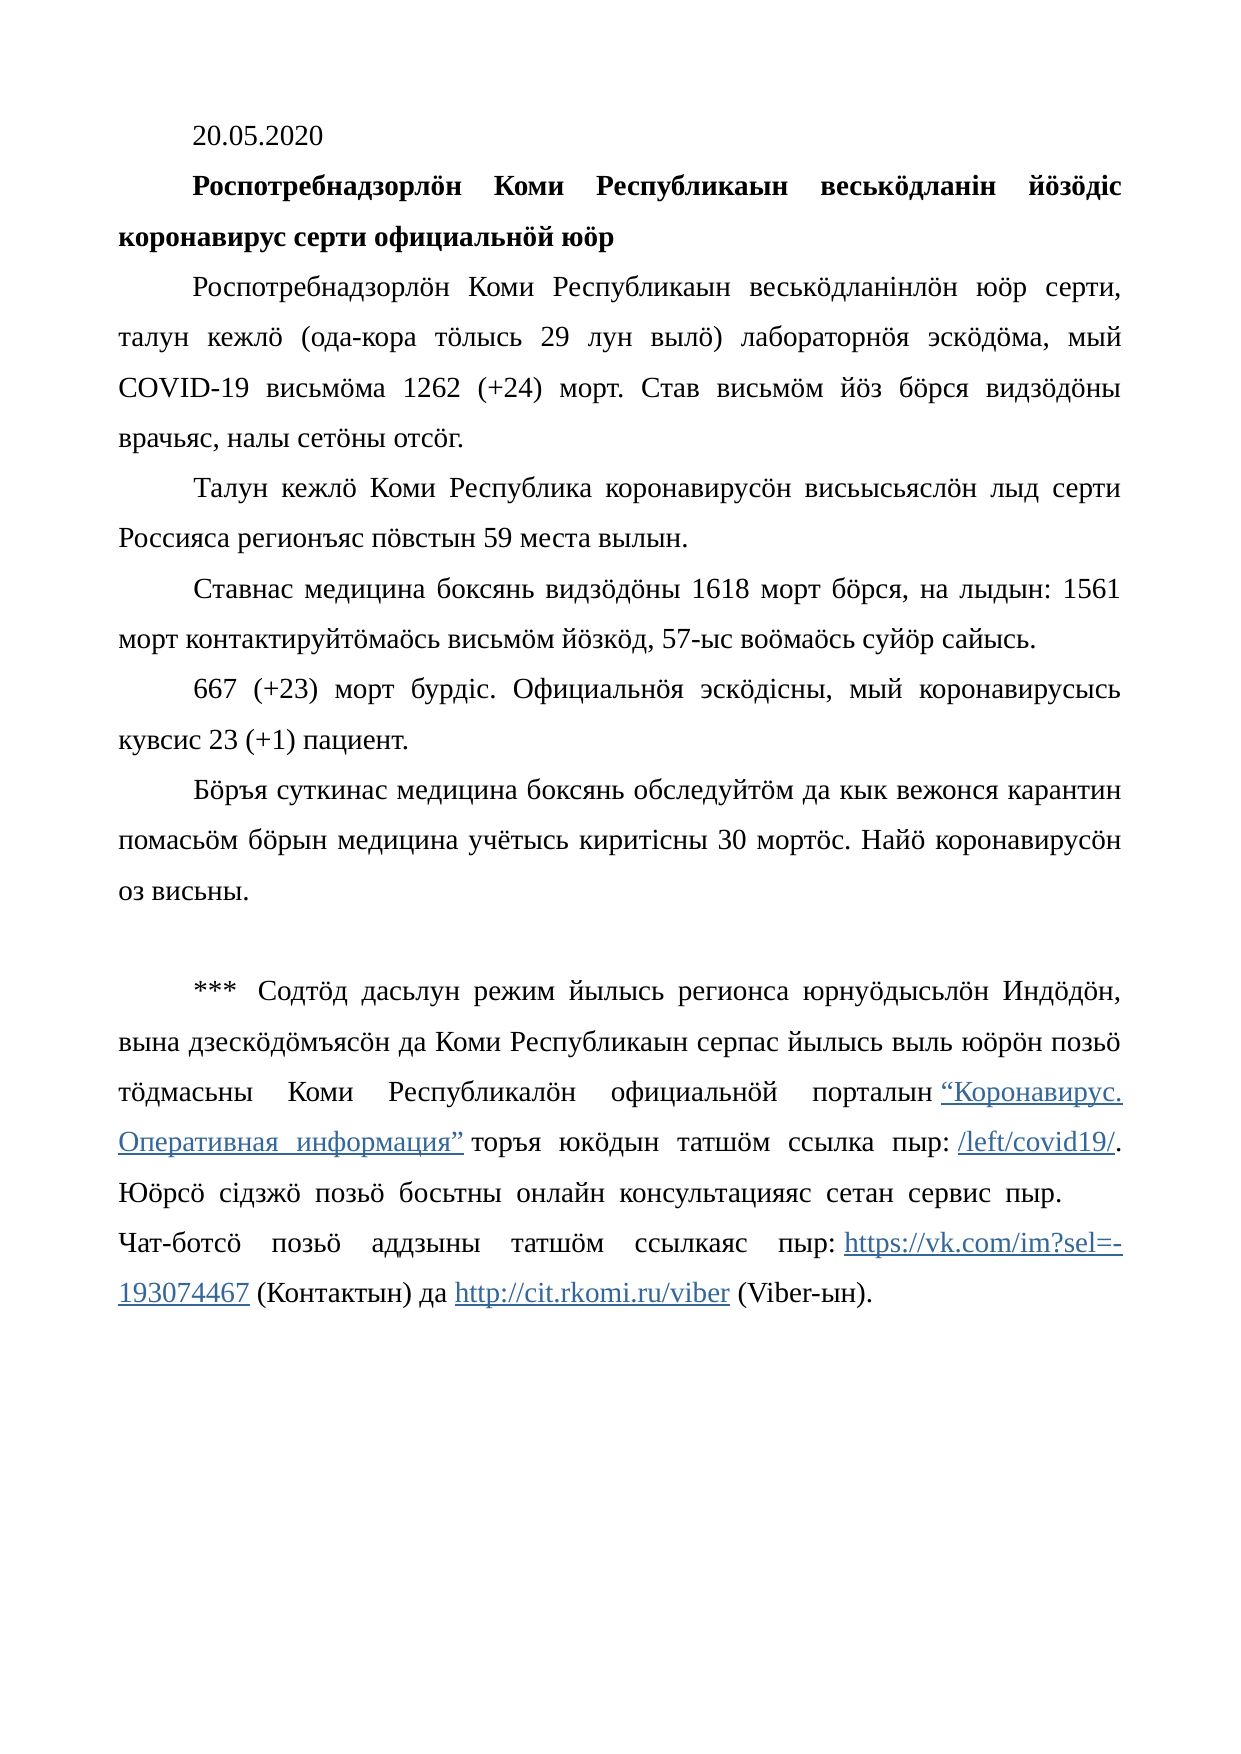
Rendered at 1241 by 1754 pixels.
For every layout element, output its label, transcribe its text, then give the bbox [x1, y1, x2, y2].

text *** Содтӧд дасьлун режим йылысь регионса юрнуӧдысьлӧн Индӧдӧн, вына дзескӧдӧмъясӧн да Коми Республикаын серпас йылысь выль юӧрӧн позьӧ тӧдмасьны Коми Республикалӧн официальнӧй порталын “Коронавирус. Оперативная информация” торъя юкӧдын татшӧм ссылка пыр: /left/covid19/. Юӧрсӧ сідзжӧ позьӧ босьтны онлайн консультацияяс сетан сервис пыр. Чат-ботсӧ позьӧ аддзыны татшӧм ссылкаяс пыр: https://vk.com/im?sel=-193074467 (Контактын) да http://cit.rkomi.ru/viber (Viber-ын). [118, 973, 1122, 1309]
text Ставнас медицина боксянь видзӧдӧны 1618 морт бӧрся, на лыдын: 1561 морт контактируйтӧмаӧсь висьмӧм йӧзкӧд, 57-ыс воӧмаӧсь суйӧр сайысь. [118, 571, 1122, 655]
subtitle Роспотребнадзорлӧн Коми Республикаын веськӧдланін йӧзӧдіс коронавирус серти официальнӧй юӧр [118, 168, 1122, 252]
text Талун кежлӧ Коми Республика коронавирусӧн висьысьяслӧн лыд серти Россияса регионъяс пӧвстын 59 места вылын. [118, 470, 1122, 554]
subtitle 20.05.2020 [118, 118, 1122, 152]
text Роспотребнадзорлӧн Коми Республикаын веськӧдланінлӧн юӧр серти, талун кежлӧ (ода-кора тӧлысь 29 лун вылӧ) лабораторнӧя эскӧдӧма, мый COVID-19 висьмӧма 1262 (+24) морт. Став висьмӧм йӧз бӧрся видзӧдӧны врачьяс, налы сетӧны отсӧг. [118, 269, 1122, 453]
text 667 (+23) морт бурдіс. Официальнӧя эскӧдісны, мый коронавирусысь кувсис 23 (+1) пациент. [118, 672, 1122, 755]
text Бӧръя суткинас медицина боксянь обследуйтӧм да кык вежонся карантин помасьӧм бӧрын медицина учётысь киритісны 30 мортӧс. Найӧ коронавирусӧн оз висьны. [118, 772, 1122, 906]
